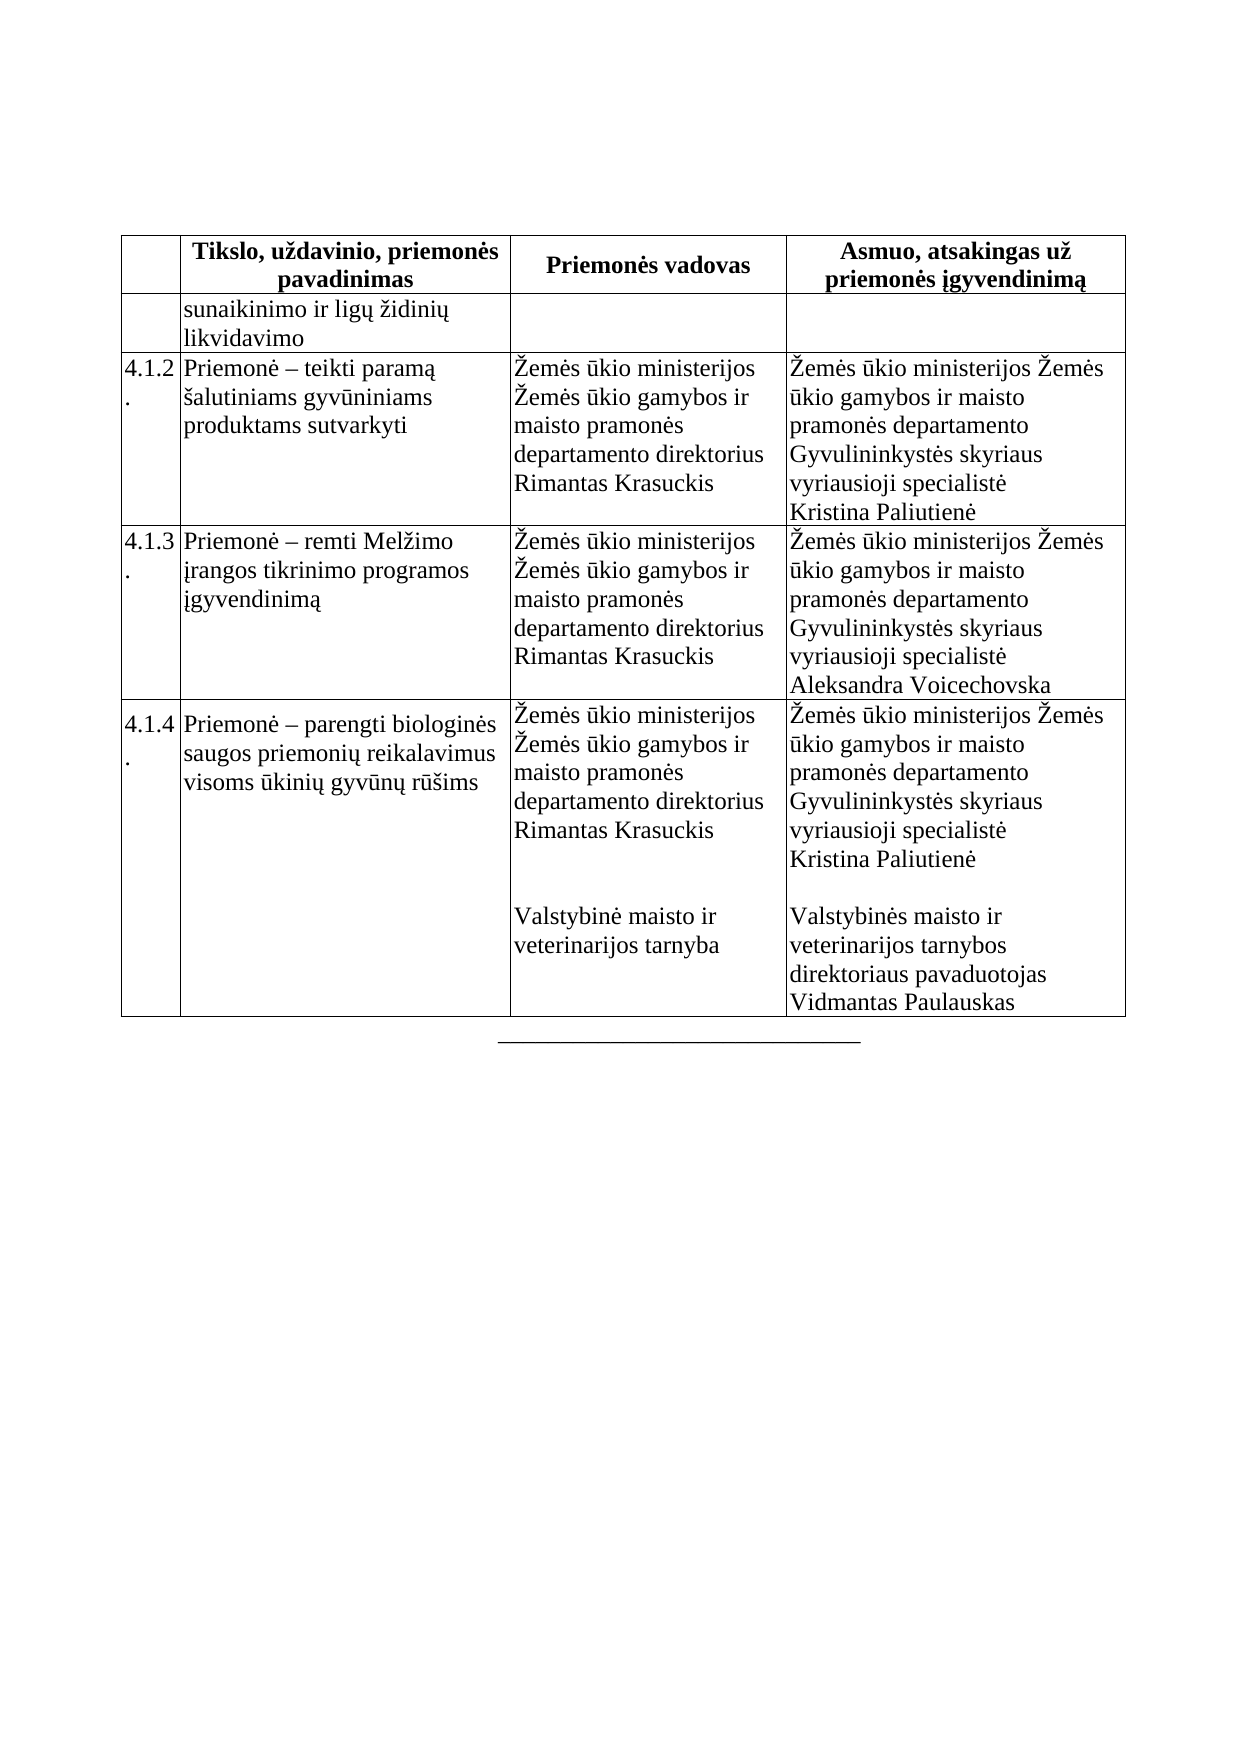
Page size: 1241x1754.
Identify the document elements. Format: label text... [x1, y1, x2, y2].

table_cell Žemės ūkio ministerijos Žemės ūkio gamybos ir maisto pramonės departamento direktorius Rimantas Krasuckis Valstybinė maisto ir veterinarijos tarnyba [511, 700, 786, 1016]
table_cell [122, 294, 180, 352]
table_header [122, 236, 180, 293]
table_cell Priemonė – remti Melžimo įrangos tikrinimo programos įgyvendinimą [181, 526, 510, 699]
table_cell Priemonė – parengti biologinės saugos priemonių reikalavimus visoms ūkinių gyvūnų rūšims [181, 700, 510, 1016]
table_header Tikslo, uždavinio, priemonės pavadinimas [181, 236, 510, 293]
table_cell 4.1.4. [122, 700, 180, 1016]
table_cell [787, 294, 1125, 352]
table_cell 4.1.3. [122, 526, 180, 699]
table_cell Žemės ūkio ministerijos Žemės ūkio gamybos ir maisto pramonės departamento direktorius Rimantas Krasuckis [511, 526, 786, 699]
table_cell Žemės ūkio ministerijos Žemės ūkio gamybos ir maisto pramonės departamento Gyvulininkystės skyriaus vyriausioji specialistė Kristina Paliutienė [787, 353, 1125, 525]
table_header Asmuo, atsakingas už priemonės įgyvendinimą [787, 236, 1125, 293]
table_cell Žemės ūkio ministerijos Žemės ūkio gamybos ir maisto pramonės departamento Gyvulininkystės skyriaus vyriausioji specialistė Kristina Paliutienė Valstybinės maisto ir veterinarijos tarnybos direktoriaus pavaduotojas Vidmantas Paulauskas [787, 700, 1125, 1016]
table_cell Žemės ūkio ministerijos Žemės ūkio gamybos ir maisto pramonės departamento Gyvulininkystės skyriaus vyriausioji specialistė Aleksandra Voicechovska [787, 526, 1125, 699]
table_cell Žemės ūkio ministerijos Žemės ūkio gamybos ir maisto pramonės departamento direktorius Rimantas Krasuckis [511, 353, 786, 525]
table_cell Priemonė – teikti paramą šalutiniams gyvūniniams produktams sutvarkyti [181, 353, 510, 525]
table_cell sunaikinimo ir ligų židinių likvidavimo [181, 294, 510, 352]
table_header Priemonės vadovas [511, 236, 786, 293]
table_cell 4.1.2. [122, 353, 180, 525]
text _____________________________ [177, 1017, 1181, 1046]
table_cell [511, 294, 786, 352]
